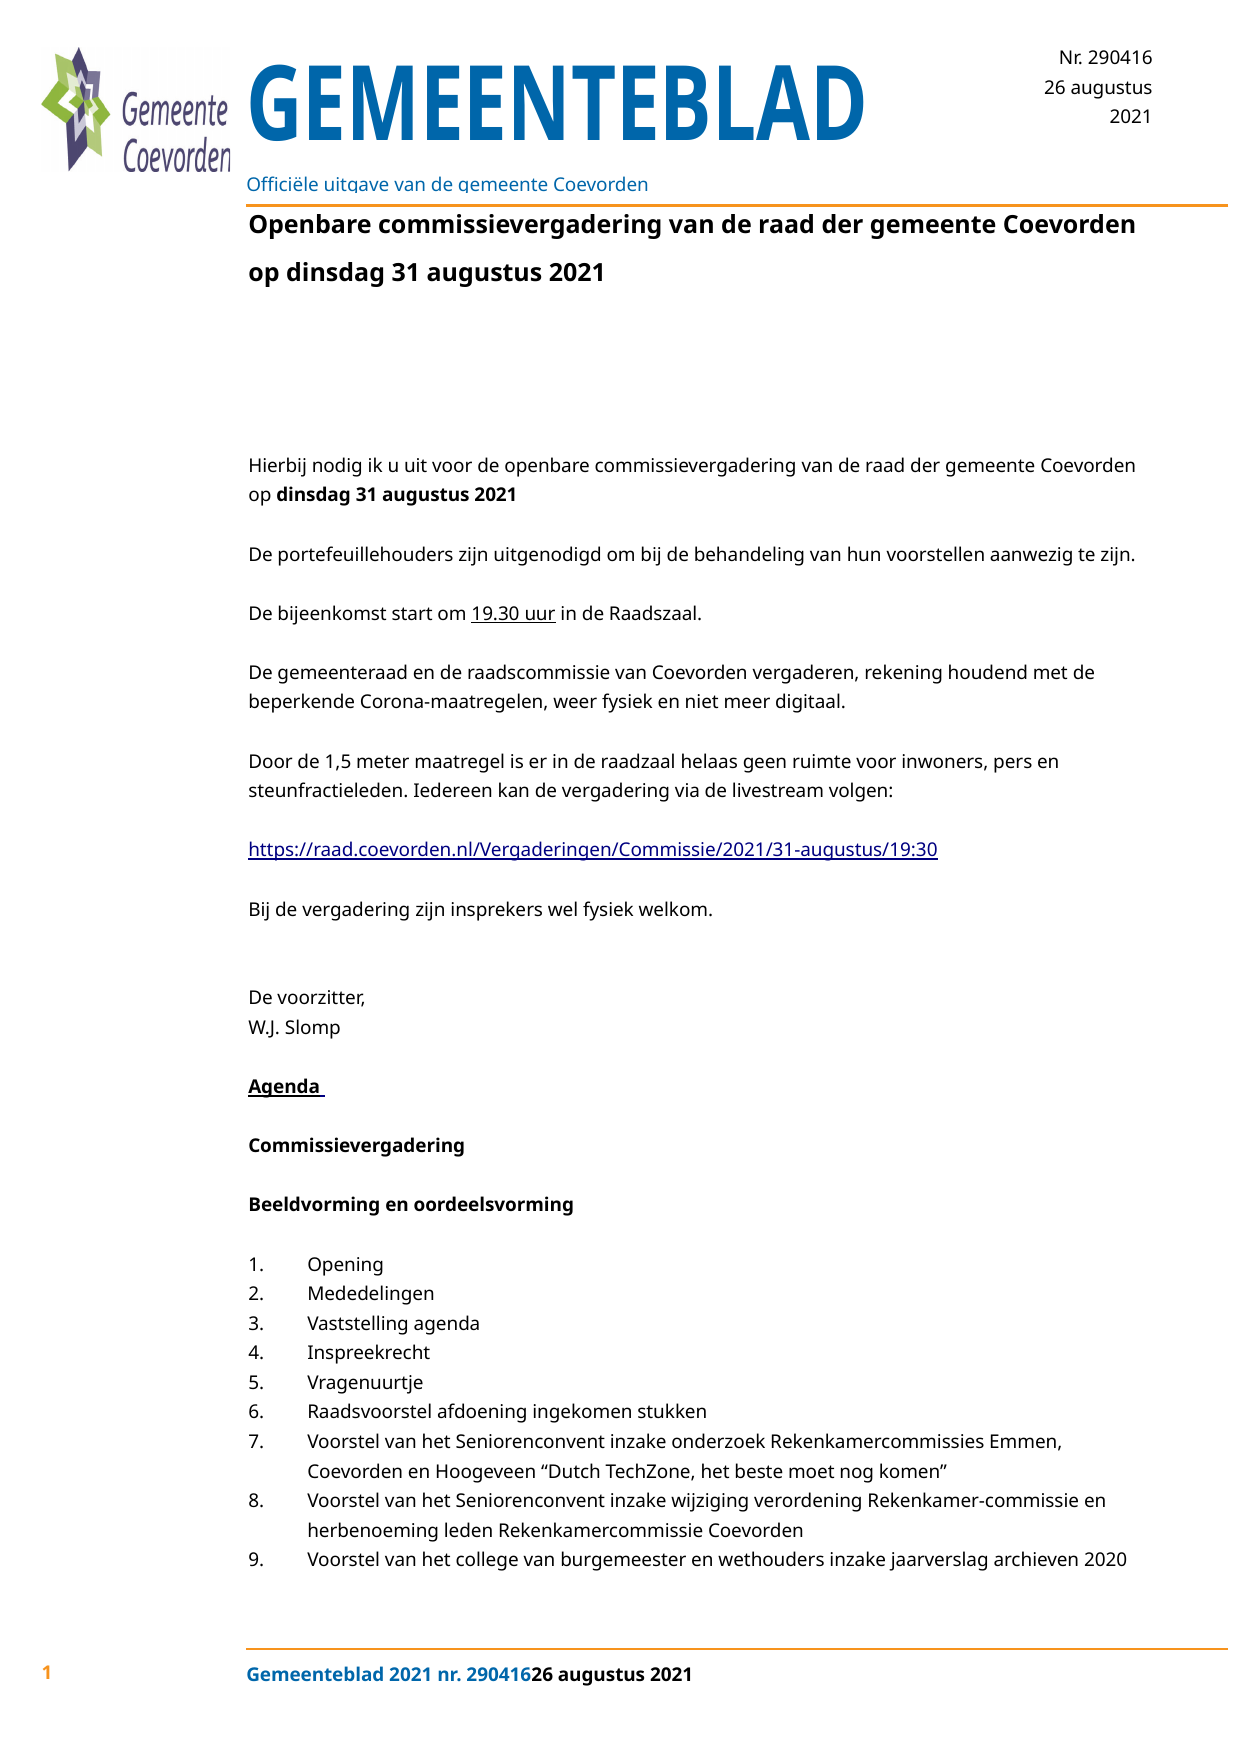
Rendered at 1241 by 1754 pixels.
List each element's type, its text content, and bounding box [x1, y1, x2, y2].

list Voorstel van het Seniorenconvent inzake onderzoek Rekenkamercommissies Emmen, Coevorden en Hoogeveen “Dutch TechZone, het beste moet nog komen” [248, 1428, 1152, 1484]
text Beeldvorming en oordeelsvorming [248, 1192, 1152, 1217]
list Opening [248, 1251, 1152, 1277]
text Bij de vergadering zijn insprekers wel fysiek welkom. [248, 896, 1152, 922]
text https://raad.coevorden.nl/Vergaderingen/Commissie/2021/31-augustus/19:30 [248, 837, 1152, 862]
text De voorzitter, [248, 984, 1152, 1010]
list Vragenuurtje [248, 1369, 1152, 1395]
list Vaststelling agenda [248, 1310, 1152, 1336]
text De portefeuillehouders zijn uitgenodigd om bij de behandeling van hun voorstellen aanwezig te zijn. [248, 541, 1152, 567]
picture [41, 47, 231, 172]
list Raadsvoorstel afdoening ingekomen stukken [248, 1399, 1152, 1424]
list Voorstel van het college van burgemeester en wethouders inzake jaarverslag archieven 2020 [248, 1547, 1152, 1572]
text Door de 1,5 meter maatregel is er in de raadzaal helaas geen ruimte voor inwoners, pers en steunfractieleden. Iedereen kan de vergadering via de livestream volgen: [248, 748, 1152, 803]
text De bijeenkomst start om 19.30 uur in de Raadszaal. [248, 600, 1152, 626]
text Agenda [248, 1073, 1152, 1099]
list Voorstel van het Seniorenconvent inzake wijziging verordening Rekenkamer-commissie en herbenoeming leden Rekenkamercommissie Coevorden [248, 1487, 1152, 1543]
text Openbare commissievergadering van de raad der gemeente Coevorden op dinsdag 31 augustus 2021 [248, 207, 1152, 288]
text De gemeenteraad en de raadscommissie van Coevorden vergaderen, rekening houdend met de beperkende Corona-maatregelen, weer fysiek en niet meer digitaal. [248, 659, 1152, 714]
text Commissievergadering [248, 1132, 1152, 1158]
text W.J. Slomp [248, 1014, 1152, 1040]
list Inspreekrecht [248, 1339, 1152, 1365]
list Mededelingen [248, 1280, 1152, 1306]
text Hierbij nodig ik u uit voor de openbare commissievergadering van de raad der gemeente Coevorden op dinsdag 31 augustus 2021 [248, 452, 1152, 507]
